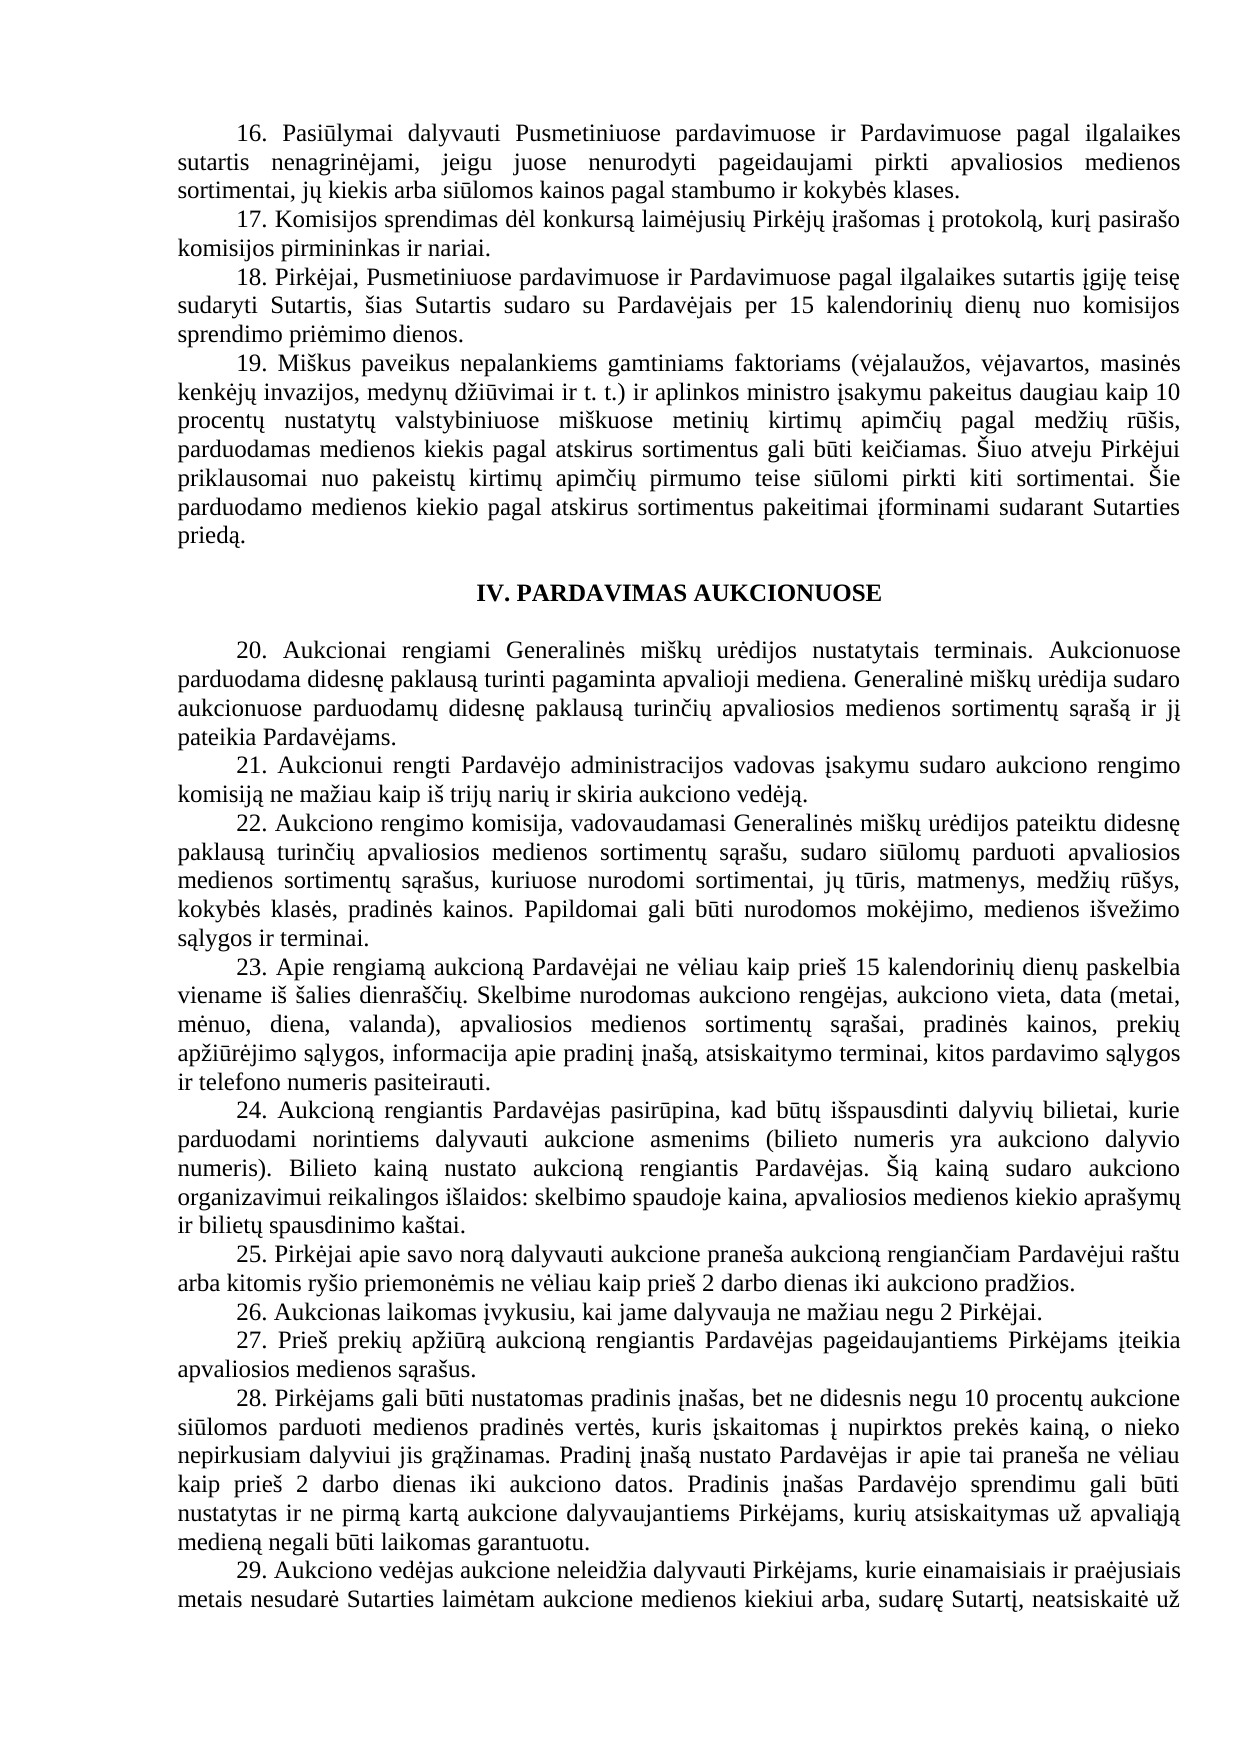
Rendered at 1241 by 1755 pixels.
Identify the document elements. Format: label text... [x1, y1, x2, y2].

text 18. Pirkėjai, Pusmetiniuose pardavimuose ir Pardavimuose pagal ilgalaikes sutartis įgiję teisę sudaryti Sutartis, šias Sutartis sudaro su Pardavėjais per 15 kalendorinių dienų nuo komisijos sprendimo priėmimo dienos. [177, 262, 1181, 348]
text 27. Prieš prekių apžiūrą aukcioną rengiantis Pardavėjas pageidaujantiems Pirkėjams įteikia apvaliosios medienos sąrašus. [177, 1326, 1181, 1383]
text 28. Pirkėjams gali būti nustatomas pradinis įnašas, bet ne didesnis negu 10 procentų aukcione siūlomos parduoti medienos pradinės vertės, kuris įskaitomas į nupirktos prekės kainą, o nieko nepirkusiam dalyviui jis grąžinamas. Pradinį įnašą nustato Pardavėjas ir apie tai praneša ne vėliau kaip prieš 2 darbo dienas iki aukciono datos. Pradinis įnašas Pardavėjo sprendimu gali būti nustatytas ir ne pirmą kartą aukcione dalyvaujantiems Pirkėjams, kurių atsiskaitymas už apvaliąją medieną negali būti laikomas garantuotu. [177, 1383, 1181, 1556]
text 20. Aukcionai rengiami Generalinės miškų urėdijos nustatytais terminais. Aukcionuose parduodama didesnę paklausą turinti pagaminta apvalioji mediena. Generalinė miškų urėdija sudaro aukcionuose parduodamų didesnę paklausą turinčių apvaliosios medienos sortimentų sąrašą ir jį pateikia Pardavėjams. [177, 636, 1181, 751]
text 19. Miškus paveikus nepalankiems gamtiniams faktoriams (vėjalaužos, vėjavartos, masinės kenkėjų invazijos, medynų džiūvimai ir t. t.) ir aplinkos ministro įsakymu pakeitus daugiau kaip 10 procentų nustatytų valstybiniuose miškuose metinių kirtimų apimčių pagal medžių rūšis, parduodamas medienos kiekis pagal atskirus sortimentus gali būti keičiamas. Šiuo atveju Pirkėjui priklausomai nuo pakeistų kirtimų apimčių pirmumo teise siūlomi pirkti kiti sortimentai. Šie parduodamo medienos kiekio pagal atskirus sortimentus pakeitimai įforminami sudarant Sutarties priedą. [177, 348, 1181, 549]
text 24. Aukcioną rengiantis Pardavėjas pasirūpina, kad būtų išspausdinti dalyvių bilietai, kurie parduodami norintiems dalyvauti aukcione asmenims (bilieto numeris yra aukciono dalyvio numeris). Bilieto kainą nustato aukcioną rengiantis Pardavėjas. Šią kainą sudaro aukciono organizavimui reikalingos išlaidos: skelbimo spaudoje kaina, apvaliosios medienos kiekio aprašymų ir bilietų spausdinimo kaštai. [177, 1096, 1181, 1239]
text 29. Aukciono vedėjas aukcione neleidžia dalyvauti Pirkėjams, kurie einamaisiais ir praėjusiais metais nesudarė Sutarties laimėtam aukcione medienos kiekiui arba, sudarę Sutartį, neatsiskaitė už [177, 1556, 1181, 1613]
text 22. Aukciono rengimo komisija, vadovaudamasi Generalinės miškų urėdijos pateiktu didesnę paklausą turinčių apvaliosios medienos sortimentų sąrašu, sudaro siūlomų parduoti apvaliosios medienos sortimentų sąrašus, kuriuose nurodomi sortimentai, jų tūris, matmenys, medžių rūšys, kokybės klasės, pradinės kainos. Papildomai gali būti nurodomos mokėjimo, medienos išvežimo sąlygos ir terminai. [177, 808, 1181, 952]
text 26. Aukcionas laikomas įvykusiu, kai jame dalyvauja ne mažiau negu 2 Pirkėjai. [177, 1297, 1181, 1326]
text 25. Pirkėjai apie savo norą dalyvauti aukcione praneša aukcioną rengiančiam Pardavėjui raštu arba kitomis ryšio priemonėmis ne vėliau kaip prieš 2 darbo dienas iki aukciono pradžios. [177, 1239, 1181, 1297]
text 23. Apie rengiamą aukcioną Pardavėjai ne vėliau kaip prieš 15 kalendorinių dienų paskelbia viename iš šalies dienraščių. Skelbime nurodomas aukciono rengėjas, aukciono vieta, data (metai, mėnuo, diena, valanda), apvaliosios medienos sortimentų sąrašai, pradinės kainos, prekių apžiūrėjimo sąlygos, informacija apie pradinį įnašą, atsiskaitymo terminai, kitos pardavimo sąlygos ir telefono numeris pasiteirauti. [177, 952, 1181, 1096]
text 21. Aukcionui rengti Pardavėjo administracijos vadovas įsakymu sudaro aukciono rengimo komisiją ne mažiau kaip iš trijų narių ir skiria aukciono vedėją. [177, 751, 1181, 808]
text IV. PARDAVIMAS AUKCIONUOSE [177, 578, 1181, 607]
text 16. Pasiūlymai dalyvauti Pusmetiniuose pardavimuose ir Pardavimuose pagal ilgalaikes sutartis nenagrinėjami, jeigu juose nenurodyti pageidaujami pirkti apvaliosios medienos sortimentai, jų kiekis arba siūlomos kainos pagal stambumo ir kokybės klases. [177, 118, 1181, 204]
text 17. Komisijos sprendimas dėl konkursą laimėjusių Pirkėjų įrašomas į protokolą, kurį pasirašo komisijos pirmininkas ir nariai. [177, 204, 1181, 262]
